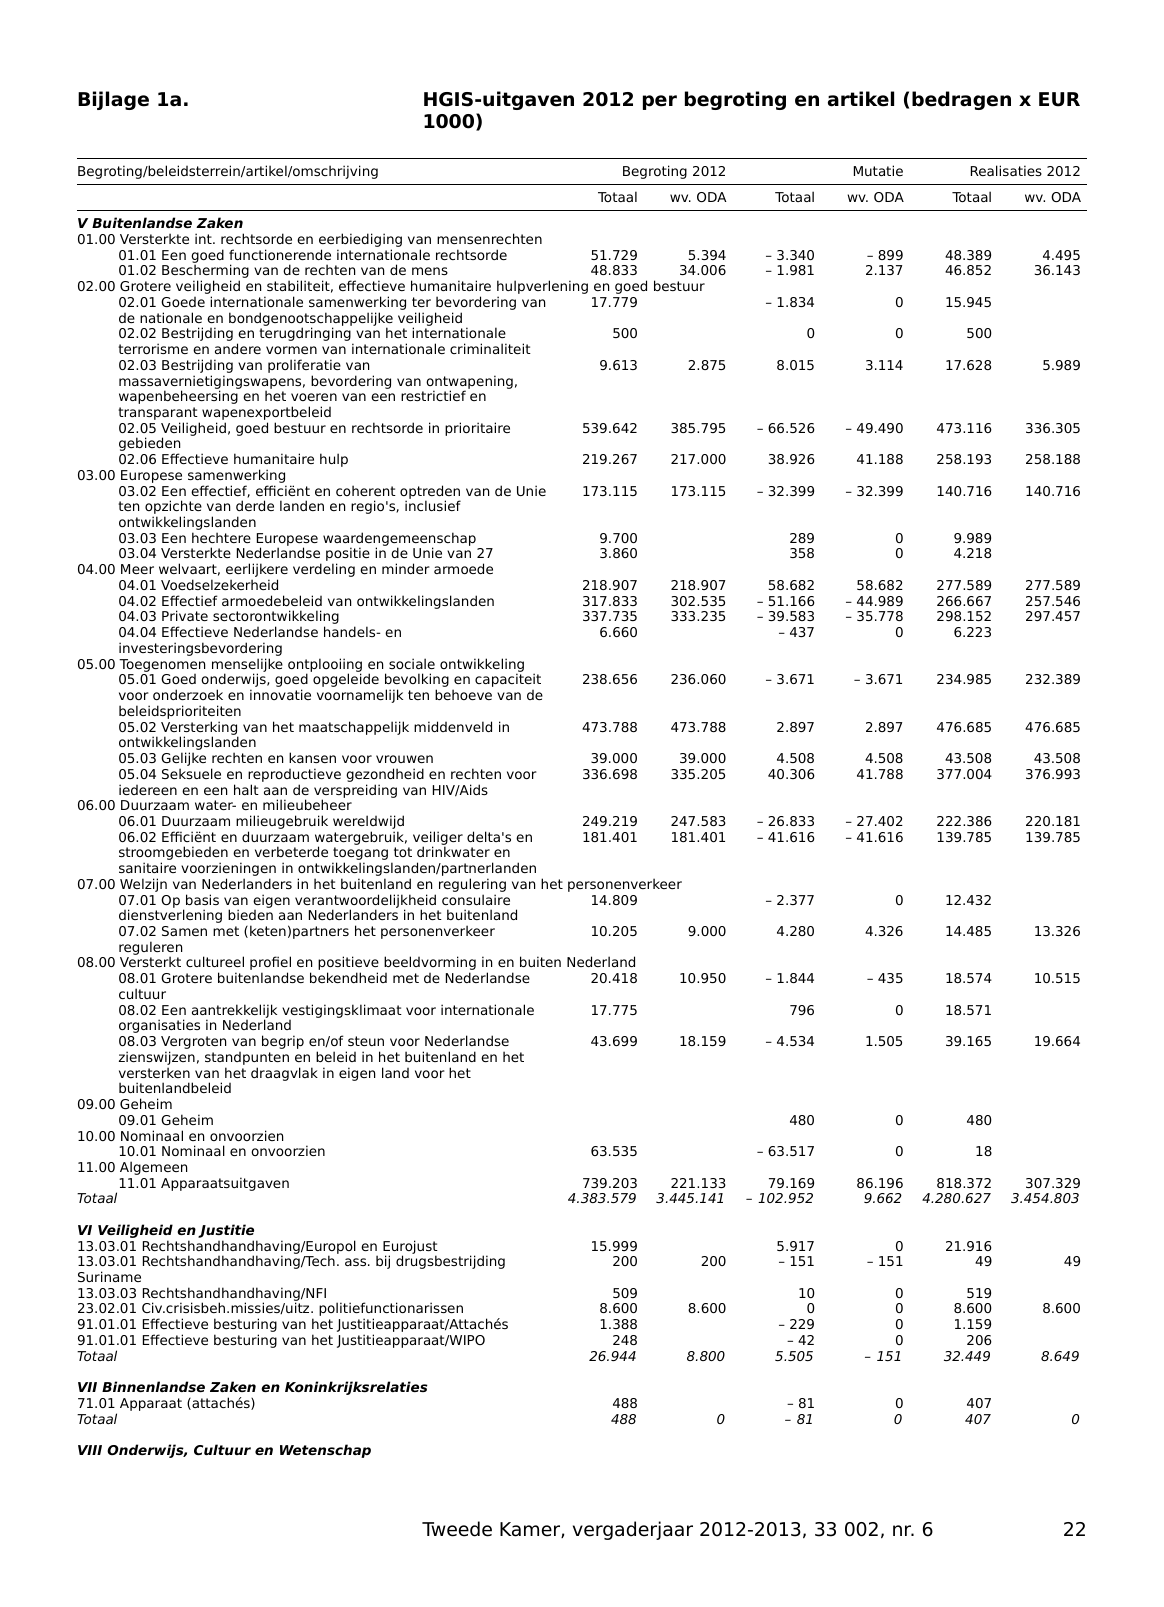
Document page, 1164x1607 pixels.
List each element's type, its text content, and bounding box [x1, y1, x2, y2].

table_cell 01.02 Bescherming van de rechten van de mens [112, 263, 555, 279]
table_cell [644, 326, 732, 358]
table_cell 509 [555, 1286, 644, 1301]
table_cell [644, 798, 732, 814]
table_cell [998, 1286, 1087, 1301]
table_cell [644, 1207, 732, 1223]
table_cell 8.600 [909, 1301, 998, 1317]
table_cell [821, 955, 909, 971]
table_cell [732, 1097, 821, 1113]
table_cell 222.386 [909, 814, 998, 829]
table_cell 297.457 [998, 609, 1087, 625]
table_cell 34.006 [644, 263, 732, 279]
table_cell 257.546 [998, 594, 1087, 609]
table_cell [555, 1113, 644, 1128]
table_cell [77, 452, 112, 468]
table_cell [998, 1128, 1087, 1144]
table_cell [644, 1003, 732, 1034]
table_cell 5.917 [732, 1239, 821, 1254]
table_cell [821, 1207, 909, 1223]
table_cell – 3.340 [732, 248, 821, 263]
table_cell [644, 211, 732, 232]
table_cell 0 [821, 295, 909, 326]
table_cell 18.159 [644, 1034, 732, 1097]
table_cell [909, 955, 998, 971]
table_cell VIII Onderwijs, Cultuur en Wetenschap [77, 1443, 555, 1459]
table_cell [909, 798, 998, 814]
table_cell Totaal [77, 1191, 555, 1207]
table_cell 2.897 [732, 719, 821, 751]
table_cell [555, 1364, 644, 1380]
table_cell 4.280 [732, 924, 821, 955]
table_cell 58.682 [821, 578, 909, 593]
table_cell 221.133 [644, 1176, 732, 1191]
table_cell [909, 562, 998, 578]
table_cell 79.169 [732, 1176, 821, 1191]
table_cell [821, 1223, 909, 1238]
table_cell 17.779 [555, 295, 644, 326]
table_cell 4.218 [909, 546, 998, 562]
table_cell 8.600 [998, 1301, 1087, 1317]
table_cell [77, 1144, 112, 1160]
table_cell – 229 [732, 1317, 821, 1333]
table_cell [998, 1317, 1087, 1333]
table_cell 488 [555, 1411, 644, 1427]
table_cell 0 [821, 326, 909, 358]
table_cell 0 [732, 326, 821, 358]
table_cell 06.00 Duurzaam water- en milieubeheer [77, 798, 555, 814]
table_cell 2.875 [644, 358, 732, 421]
table_cell [732, 656, 821, 672]
table_cell – 151 [821, 1349, 909, 1364]
table_cell [77, 751, 112, 767]
table_cell 43.699 [555, 1034, 644, 1097]
table_cell [77, 248, 112, 263]
table_cell [909, 211, 998, 232]
table_cell 336.305 [998, 421, 1087, 452]
table_cell VII Binnenlandse Zaken en Koninkrijksrelaties [77, 1380, 555, 1396]
table_cell [732, 955, 821, 971]
table_cell 289 [732, 531, 821, 546]
table_cell [644, 1113, 732, 1128]
table_cell [77, 484, 112, 531]
table_cell [998, 279, 1087, 295]
table_cell 18.571 [909, 1003, 998, 1034]
subtitle Bijlage 1a. HGIS-uitgaven 2012 per begroting en artikel (bedragen x EUR 1000) [77, 89, 1087, 133]
table_cell [644, 1380, 732, 1396]
table_cell 0 [821, 1396, 909, 1411]
table_cell 139.785 [998, 830, 1087, 877]
table_cell [644, 1239, 732, 1254]
table_cell 03.00 Europese samenwerking [77, 468, 555, 483]
table_cell 220.181 [998, 814, 1087, 829]
table_cell [77, 1427, 112, 1443]
table_cell 336.698 [555, 767, 644, 798]
table_cell [909, 1160, 998, 1176]
table_cell 200 [644, 1254, 732, 1286]
table_cell [77, 625, 112, 656]
table_cell [77, 263, 112, 279]
table_cell 1.388 [555, 1317, 644, 1333]
table_cell 05.01 Goed onderwijs, goed opgeleide bevolking en capaciteit voor onderzoek en innovatie voornamelijk ten behoeve van de beleidsprioriteiten [112, 672, 555, 719]
table_cell 4.508 [821, 751, 909, 767]
table_cell – 4.534 [732, 1034, 821, 1097]
table_cell [112, 185, 555, 210]
table_cell [821, 877, 909, 892]
table_cell 0 [821, 1239, 909, 1254]
table_cell [555, 232, 644, 247]
table_cell [821, 1364, 909, 1380]
table_cell 39.000 [555, 751, 644, 767]
table_cell [77, 1176, 112, 1191]
table_cell 05.03 Gelijke rechten en kansen voor vrouwen [112, 751, 555, 767]
table_cell 277.589 [909, 578, 998, 593]
table_cell 0 [821, 546, 909, 562]
table_cell [644, 468, 732, 483]
table_cell 03.04 Versterkte Nederlandse positie in de Unie van 27 [112, 546, 555, 562]
table_header Begroting/beleidsterrein/artikel/omschrijving [77, 159, 555, 184]
table_cell 476.685 [998, 719, 1087, 751]
table_cell V Buitenlandse Zaken [77, 211, 555, 232]
table_cell 9.613 [555, 358, 644, 421]
table_cell 91.01.01 Effectieve besturing van het Justitieapparaat/Attachés [77, 1317, 555, 1333]
table_cell 17.775 [555, 1003, 644, 1034]
table_cell – 42 [732, 1333, 821, 1348]
table_cell [77, 295, 112, 326]
table_cell 08.02 Een aantrekkelijk vestigingsklimaat voor internationale organisaties in Nederland [112, 1003, 555, 1034]
table_cell [998, 893, 1087, 924]
table_cell [998, 562, 1087, 578]
table_cell [732, 1443, 821, 1459]
table_cell 4.508 [732, 751, 821, 767]
table_cell 232.389 [998, 672, 1087, 719]
table_cell 0 [821, 1144, 909, 1160]
table_cell 302.535 [644, 594, 732, 609]
table_cell – 32.399 [732, 484, 821, 531]
table_cell [998, 1144, 1087, 1160]
table_cell 08.00 Versterkt cultureel profiel en positieve beeldvorming in en buiten Nederland [77, 955, 732, 971]
table_cell 0 [821, 1301, 909, 1317]
table_cell [644, 1443, 732, 1459]
table_cell 335.205 [644, 767, 732, 798]
table_cell [998, 1364, 1087, 1380]
table_cell [77, 531, 112, 546]
table_cell 1.159 [909, 1317, 998, 1333]
table_cell 12.432 [909, 893, 998, 924]
table_cell 11.00 Algemeen [77, 1160, 555, 1176]
table_cell [998, 1380, 1087, 1396]
table_cell – 27.402 [821, 814, 909, 829]
table_cell 298.152 [909, 609, 998, 625]
table_cell [555, 1380, 644, 1396]
table_cell [112, 1427, 555, 1443]
table_cell [555, 1427, 644, 1443]
table_cell 10.950 [644, 971, 732, 1002]
table_cell 36.143 [998, 263, 1087, 279]
table_cell [821, 1160, 909, 1176]
table_cell [644, 656, 732, 672]
table_cell – 49.490 [821, 421, 909, 452]
table_cell [77, 578, 112, 593]
table_cell 4.495 [998, 248, 1087, 263]
table_cell 277.589 [998, 578, 1087, 593]
table_cell [644, 546, 732, 562]
table_cell 26.944 [555, 1349, 644, 1364]
table_cell [909, 1364, 998, 1380]
table_cell 0 [821, 531, 909, 546]
table_cell 9.662 [821, 1191, 909, 1207]
table_cell [998, 1003, 1087, 1034]
table_cell – 1.834 [732, 295, 821, 326]
table_cell 266.667 [909, 594, 998, 609]
table_cell [644, 1317, 732, 1333]
table_cell 9.000 [644, 924, 732, 955]
table_cell [909, 279, 998, 295]
table_cell [77, 971, 112, 1002]
table_cell [77, 814, 112, 829]
table_cell [77, 672, 112, 719]
table_cell 21.916 [909, 1239, 998, 1254]
table_cell – 151 [821, 1254, 909, 1286]
table_cell [644, 562, 732, 578]
table_cell 9.700 [555, 531, 644, 546]
table_cell 46.852 [909, 263, 998, 279]
table_cell 71.01 Apparaat (attachés) [77, 1396, 555, 1411]
table_cell [821, 1128, 909, 1144]
table_cell 488 [555, 1396, 644, 1411]
table_cell 217.000 [644, 452, 732, 468]
table_cell 333.235 [644, 609, 732, 625]
table_cell [821, 1443, 909, 1459]
table_cell [77, 1364, 112, 1380]
table_cell – 39.583 [732, 609, 821, 625]
table_cell 03.03 Een hechtere Europese waardengemeenschap [112, 531, 555, 546]
table_cell 14.485 [909, 924, 998, 955]
table_cell – 437 [732, 625, 821, 656]
table_cell 8.015 [732, 358, 821, 421]
table_cell 476.685 [909, 719, 998, 751]
table_cell 218.907 [555, 578, 644, 593]
table_cell [112, 1207, 555, 1223]
table_cell 48.389 [909, 248, 998, 263]
table_cell [555, 1128, 644, 1144]
table_cell [644, 1097, 732, 1113]
table_cell [998, 1333, 1087, 1348]
table_cell [77, 767, 112, 798]
table_cell 23.02.01 Civ.crisisbeh.missies/uitz. politiefunctionarissen [77, 1301, 555, 1317]
table_cell [998, 295, 1087, 326]
table_cell [644, 232, 732, 247]
table_cell 818.372 [909, 1176, 998, 1191]
table_cell 0 [821, 1003, 909, 1034]
table_cell [77, 326, 112, 358]
table_cell 43.508 [909, 751, 998, 767]
table_cell 3.454.803 [998, 1191, 1087, 1207]
table_cell 0 [821, 1333, 909, 1348]
table_cell 07.02 Samen met (keten)partners het personenverkeer reguleren [112, 924, 555, 955]
table_cell 13.03.03 Rechtshandhandhaving/NFI [77, 1286, 555, 1301]
table_cell – 1.844 [732, 971, 821, 1002]
table_cell – 1.981 [732, 263, 821, 279]
table_cell 140.716 [909, 484, 998, 531]
table_cell 39.000 [644, 751, 732, 767]
table_cell 40.306 [732, 767, 821, 798]
table_cell 49 [998, 1254, 1087, 1286]
table_cell 5.505 [732, 1349, 821, 1364]
table_cell [821, 279, 909, 295]
table_cell [644, 1427, 732, 1443]
table_cell [732, 1364, 821, 1380]
table_cell – 41.616 [732, 830, 821, 877]
table_cell 317.833 [555, 594, 644, 609]
table_cell 86.196 [821, 1176, 909, 1191]
table_cell [821, 656, 909, 672]
table_cell 376.993 [998, 767, 1087, 798]
table_cell [77, 924, 112, 955]
table_cell [77, 609, 112, 625]
table_cell 500 [555, 326, 644, 358]
table_cell 09.01 Geheim [112, 1113, 555, 1128]
table_cell [555, 1160, 644, 1176]
table_cell [732, 1207, 821, 1223]
table_cell 6.660 [555, 625, 644, 656]
table_cell 43.508 [998, 751, 1087, 767]
table_cell 04.00 Meer welvaart, eerlijkere verdeling en minder armoede [77, 562, 555, 578]
table_cell 48.833 [555, 263, 644, 279]
table_cell [821, 1097, 909, 1113]
table_cell [732, 877, 821, 892]
table_cell wv. ODA [644, 185, 732, 210]
table_cell 15.999 [555, 1239, 644, 1254]
table_cell – 2.377 [732, 893, 821, 924]
table_cell [77, 594, 112, 609]
table_cell 173.115 [555, 484, 644, 531]
table_cell 377.004 [909, 767, 998, 798]
table_cell [732, 279, 821, 295]
table_cell 49 [909, 1254, 998, 1286]
table_cell [998, 656, 1087, 672]
table_cell 480 [732, 1113, 821, 1128]
table_cell 06.01 Duurzaam milieugebruik wereldwijd [112, 814, 555, 829]
table_cell 181.401 [644, 830, 732, 877]
table_cell 10.515 [998, 971, 1087, 1002]
table_cell 01.00 Versterkte int. rechtsorde en eerbiediging van mensenrechten [77, 232, 555, 247]
table_cell 41.788 [821, 767, 909, 798]
table_cell [821, 211, 909, 232]
table_cell [909, 1443, 998, 1459]
table_cell [998, 877, 1087, 892]
table_cell 51.729 [555, 248, 644, 263]
table_cell [821, 562, 909, 578]
table_header Realisaties 2012 [909, 159, 1087, 184]
table_cell [821, 232, 909, 247]
table_cell 07.01 Op basis van eigen verantwoordelijkheid consulaire dienstverlening bieden aan Nederlanders in het buitenland [112, 893, 555, 924]
table_cell 4.383.579 [555, 1191, 644, 1207]
table_cell [909, 877, 998, 892]
table_cell 258.188 [998, 452, 1087, 468]
table_cell 15.945 [909, 295, 998, 326]
table_cell 248 [555, 1333, 644, 1348]
table_cell 337.735 [555, 609, 644, 625]
table_cell 0 [821, 1317, 909, 1333]
table_cell – 899 [821, 248, 909, 263]
table_cell – 51.166 [732, 594, 821, 609]
table_cell [77, 1207, 112, 1223]
table_cell 04.03 Private sectorontwikkeling [112, 609, 555, 625]
table_cell 8.800 [644, 1349, 732, 1364]
table_cell [732, 1427, 821, 1443]
table_cell 140.716 [998, 484, 1087, 531]
table_cell [732, 1380, 821, 1396]
table_cell 307.329 [998, 1176, 1087, 1191]
table_cell 219.267 [555, 452, 644, 468]
table_cell 539.642 [555, 421, 644, 452]
table_cell 10 [732, 1286, 821, 1301]
table_cell 91.01.01 Effectieve besturing van het Justitieapparaat/WIPO [77, 1333, 555, 1348]
table_cell [998, 1443, 1087, 1459]
table_cell [998, 211, 1087, 232]
table_cell 13.03.01 Rechtshandhandhaving/Tech. ass. bij drugsbestrijding Suriname [77, 1254, 555, 1286]
table_cell [909, 656, 998, 672]
table_cell [998, 1207, 1087, 1223]
table_cell [77, 546, 112, 562]
table_cell [998, 1223, 1087, 1238]
table_cell 4.326 [821, 924, 909, 955]
table_cell 06.02 Efficiënt en duurzaam watergebruik, veiliger delta's en stroomgebieden en verbeterde toegang tot drinkwater en sanitaire voorzieningen in ontwikkelingslanden/partnerlanden [112, 830, 555, 877]
table_cell [644, 625, 732, 656]
table_cell [555, 211, 644, 232]
table_cell [644, 1128, 732, 1144]
table_cell [555, 1443, 644, 1459]
table_cell 385.795 [644, 421, 732, 452]
table_cell 0 [821, 1411, 909, 1427]
table_cell 1.505 [821, 1034, 909, 1097]
table_header Mutatie [732, 159, 909, 184]
table_cell 32.449 [909, 1349, 998, 1364]
table_cell [998, 1396, 1087, 1411]
table_cell 473.116 [909, 421, 998, 452]
table_cell [555, 1097, 644, 1113]
table_cell [998, 1097, 1087, 1113]
table_cell wv. ODA [998, 185, 1087, 210]
table_cell – 35.778 [821, 609, 909, 625]
table_cell 5.394 [644, 248, 732, 263]
table_cell 173.115 [644, 484, 732, 531]
table_cell – 66.526 [732, 421, 821, 452]
table_cell 473.788 [644, 719, 732, 751]
table_cell [732, 211, 821, 232]
table_cell 8.600 [644, 1301, 732, 1317]
table_cell [732, 1128, 821, 1144]
table_cell [77, 1034, 112, 1097]
table_cell [77, 719, 112, 751]
table_cell 407 [909, 1411, 998, 1427]
table_cell – 151 [732, 1254, 821, 1286]
table_cell 0 [821, 625, 909, 656]
table_cell 358 [732, 546, 821, 562]
table_cell [998, 955, 1087, 971]
table_cell 09.00 Geheim [77, 1097, 555, 1113]
table_cell 18.574 [909, 971, 998, 1002]
table_cell [909, 1223, 998, 1238]
table_cell 02.03 Bestrijding van proliferatie van massavernietigingswapens, bevordering van ontwapening, wapenbeheersing en het voeren van een restrictief en transparant wapenexportbeleid [112, 358, 555, 421]
table_cell 407 [909, 1396, 998, 1411]
table_cell [644, 531, 732, 546]
table_cell [644, 295, 732, 326]
table_cell 234.985 [909, 672, 998, 719]
table_cell 236.060 [644, 672, 732, 719]
table_cell – 26.833 [732, 814, 821, 829]
table_cell [644, 1333, 732, 1348]
table_cell [555, 1207, 644, 1223]
table_cell 247.583 [644, 814, 732, 829]
table_cell [644, 1286, 732, 1301]
table_cell [821, 1427, 909, 1443]
table_cell 2.137 [821, 263, 909, 279]
table_cell [77, 185, 112, 210]
table_cell [732, 232, 821, 247]
table_cell 258.193 [909, 452, 998, 468]
table_cell 08.03 Vergroten van begrip en/of steun voor Nederlandse zienswijzen, standpunten en beleid in het buitenland en het versterken van het draagvlak in eigen land voor het buitenlandbeleid [112, 1034, 555, 1097]
table_cell 206 [909, 1333, 998, 1348]
table_cell [998, 1160, 1087, 1176]
table_cell [732, 798, 821, 814]
table_cell [821, 1380, 909, 1396]
table_cell [555, 1223, 644, 1238]
table_cell Totaal [77, 1349, 555, 1364]
table_cell [998, 326, 1087, 358]
table_cell 200 [555, 1254, 644, 1286]
table_cell 02.06 Effectieve humanitaire hulp [112, 452, 555, 468]
table_cell – 32.399 [821, 484, 909, 531]
table_cell 3.860 [555, 546, 644, 562]
table_cell 2.897 [821, 719, 909, 751]
table_cell 11.01 Apparaatsuitgaven [112, 1176, 555, 1191]
table_cell 41.188 [821, 452, 909, 468]
table_cell [77, 830, 112, 877]
table_cell 02.00 Grotere veiligheid en stabiliteit, effectieve humanitaire hulpverlening en goed bestuur [77, 279, 732, 295]
table_cell – 44.989 [821, 594, 909, 609]
table_cell 3.445.141 [644, 1191, 732, 1207]
table_cell [644, 1160, 732, 1176]
table_cell [998, 232, 1087, 247]
table_cell 10.205 [555, 924, 644, 955]
table_cell [998, 625, 1087, 656]
table_cell 4.280.627 [909, 1191, 998, 1207]
table_cell [998, 531, 1087, 546]
table_cell 796 [732, 1003, 821, 1034]
table_header Begroting 2012 [555, 159, 732, 184]
table_cell [909, 1128, 998, 1144]
table_cell 17.628 [909, 358, 998, 421]
table_cell 519 [909, 1286, 998, 1301]
table_cell [998, 468, 1087, 483]
table_cell 181.401 [555, 830, 644, 877]
table_cell 19.664 [998, 1034, 1087, 1097]
table_cell 238.656 [555, 672, 644, 719]
table_cell [555, 798, 644, 814]
table_cell 0 [998, 1411, 1087, 1427]
table_cell – 81 [732, 1396, 821, 1411]
table_cell – 102.952 [732, 1191, 821, 1207]
table_cell 6.223 [909, 625, 998, 656]
table_cell 13.326 [998, 924, 1087, 955]
table_cell 20.418 [555, 971, 644, 1002]
table_cell – 41.616 [821, 830, 909, 877]
table_cell 480 [909, 1113, 998, 1128]
table_cell 473.788 [555, 719, 644, 751]
table_cell Totaal [732, 185, 821, 210]
table_cell [77, 893, 112, 924]
table_cell [77, 1113, 112, 1128]
table_cell [909, 1427, 998, 1443]
table_cell 08.01 Grotere buitenlandse bekendheid met de Nederlandse cultuur [112, 971, 555, 1002]
table_cell Totaal [555, 185, 644, 210]
table_cell [732, 562, 821, 578]
table_cell 8.600 [555, 1301, 644, 1317]
table_cell 0 [821, 1286, 909, 1301]
table_cell [998, 1427, 1087, 1443]
table_cell 02.05 Veiligheid, goed bestuur en rechtsorde in prioritaire gebieden [112, 421, 555, 452]
table_cell [112, 1364, 555, 1380]
table_cell VI Veiligheid en Justitie [77, 1223, 555, 1238]
table_cell [555, 562, 644, 578]
table_cell – 3.671 [732, 672, 821, 719]
table_cell Totaal [77, 1411, 555, 1427]
table_cell – 81 [732, 1411, 821, 1427]
table_cell [909, 1380, 998, 1396]
table_cell [909, 468, 998, 483]
table_cell 02.02 Bestrijding en terugdringing van het internationale terrorisme en andere vormen van internationale criminaliteit [112, 326, 555, 358]
table_cell [77, 358, 112, 421]
table_cell 9.989 [909, 531, 998, 546]
table_cell [909, 1097, 998, 1113]
table_cell [821, 468, 909, 483]
table_cell 0 [732, 1301, 821, 1317]
table_cell 39.165 [909, 1034, 998, 1097]
table_cell 0 [644, 1411, 732, 1427]
table_cell – 3.671 [821, 672, 909, 719]
table_cell 139.785 [909, 830, 998, 877]
table_cell 38.926 [732, 452, 821, 468]
table_cell [555, 656, 644, 672]
table_cell 249.219 [555, 814, 644, 829]
table_cell 0 [821, 1113, 909, 1128]
table_cell 03.02 Een effectief, efficiënt en coherent optreden van de Unie ten opzichte van derde landen en regio's, inclusief ontwikkelingslanden [112, 484, 555, 531]
table_cell [821, 798, 909, 814]
table_cell [644, 1396, 732, 1411]
table_cell [732, 1160, 821, 1176]
table_cell [998, 1113, 1087, 1128]
table_cell 739.203 [555, 1176, 644, 1191]
table_cell [998, 546, 1087, 562]
table_cell 05.02 Versterking van het maatschappelijk middenveld in ontwikkelingslanden [112, 719, 555, 751]
table_cell 5.989 [998, 358, 1087, 421]
table_cell [732, 468, 821, 483]
table_cell [77, 1003, 112, 1034]
table_cell 07.00 Welzijn van Nederlanders in het buitenland en regulering van het personenverkeer [77, 877, 732, 892]
table_cell 05.00 Toegenomen menselijke ontplooiing en sociale ontwikkeling [77, 656, 555, 672]
table_cell [644, 1144, 732, 1160]
table_cell 04.01 Voedselzekerheid [112, 578, 555, 593]
table_cell [909, 232, 998, 247]
table_cell 500 [909, 326, 998, 358]
table_cell 05.04 Seksuele en reproductieve gezondheid en rechten voor iedereen en een halt aan de verspreiding van HIV/Aids [112, 767, 555, 798]
table_cell [555, 468, 644, 483]
table_cell [909, 1207, 998, 1223]
table_cell [732, 1223, 821, 1238]
table_cell [644, 893, 732, 924]
table_cell 58.682 [732, 578, 821, 593]
table_cell wv. ODA [821, 185, 909, 210]
table_cell 0 [821, 893, 909, 924]
table_cell 10.00 Nominaal en onvoorzien [77, 1128, 555, 1144]
table_cell 01.01 Een goed functionerende internationale rechtsorde [112, 248, 555, 263]
table_cell 3.114 [821, 358, 909, 421]
table_cell [77, 421, 112, 452]
table_cell 02.01 Goede internationale samenwerking ter bevordering van de nationale en bondgenootschappelijke veiligheid [112, 295, 555, 326]
table_cell 218.907 [644, 578, 732, 593]
table_cell 8.649 [998, 1349, 1087, 1364]
table_cell 04.02 Effectief armoedebeleid van ontwikkelingslanden [112, 594, 555, 609]
table_cell 14.809 [555, 893, 644, 924]
table_cell 18 [909, 1144, 998, 1160]
table_cell [644, 1364, 732, 1380]
table_cell – 435 [821, 971, 909, 1002]
table_cell 04.04 Effectieve Nederlandse handels- en investeringsbevordering [112, 625, 555, 656]
table_cell [644, 1223, 732, 1238]
table_cell – 63.517 [732, 1144, 821, 1160]
table_cell [998, 798, 1087, 814]
table_cell [998, 1239, 1087, 1254]
table_cell 10.01 Nominaal en onvoorzien [112, 1144, 555, 1160]
table_cell 63.535 [555, 1144, 644, 1160]
table_cell Totaal [909, 185, 998, 210]
table_cell 13.03.01 Rechtshandhandhaving/Europol en Eurojust [77, 1239, 555, 1254]
